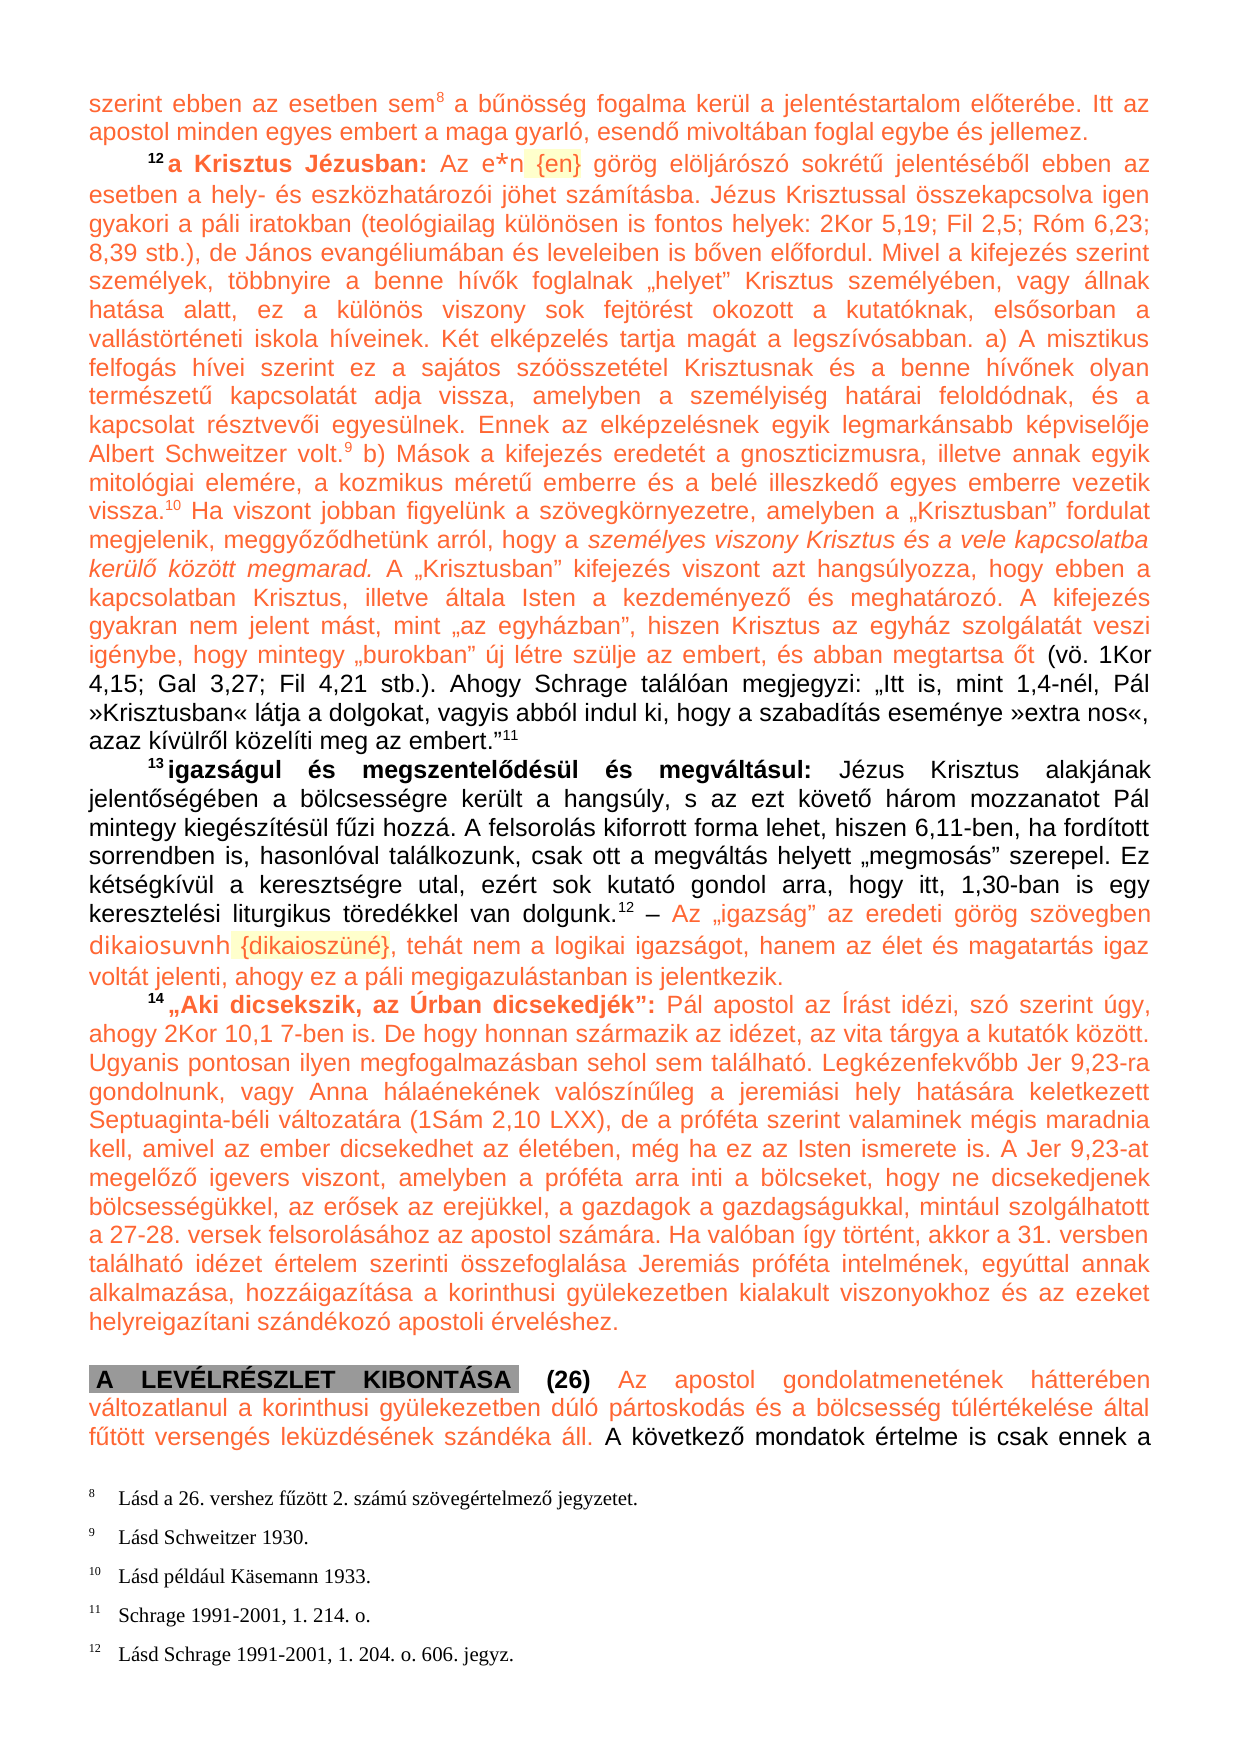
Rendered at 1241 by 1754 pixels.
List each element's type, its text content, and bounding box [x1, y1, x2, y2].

text szerint ebben az esetben sem a bűnösség fogalma kerül a jelentéstartalom előterébe. Itt az apostol minden egyes embert a maga gyarló, esendő mivoltában foglal egybe és jellemez. [88, 88, 1152, 146]
text 12 a Krisztus Jézusban: Az e*n {en} görög elöljárószó sokrétű jelentéséből ebben az esetben a hely‑ és eszközhatározói jöhet számításba. Jézus Krisztussal összekapcsolva igen gyakori a páli iratokban (teológiailag különösen is fontos helyek: 2Kor 5,19; Fil 2,5; Róm 6,23; 8,39 stb.), de János evangéliumában és leveleiben is bőven előfordul. Mivel a kifejezés szerint személyek, többnyire a benne hívők foglalnak „helyet” Krisztus személyében, vagy állnak hatása alatt, ez a különös viszony sok fejtörést okozott a kutatóknak, elsősorban a vallástörténeti iskola híveinek. Két elképzelés tartja magát a legszívósabban. a) A misztikus felfogás hívei szerint ez a sajátos szóösszetétel Krisztusnak és a benne hívőnek olyan természetű kapcsolatát adja vissza, amelyben a személyiség határai feloldódnak, és a kapcsolat résztvevői egyesülnek. Ennek az elképzelésnek egyik legmarkánsabb képviselője Albert Schweitzer volt. b) Mások a kifejezés eredetét a gnoszticizmusra, illetve annak egyik mitológiai elemére, a kozmikus méretű emberre és a belé illeszkedő egyes emberre vezetik vissza. Ha viszont jobban figyelünk a szövegkörnyezetre, amelyben a „Krisztusban” fordulat megjelenik, meggyőződhetünk arról, hogy a személyes viszony Krisztus és a vele kapcsolatba kerülő között megmarad. A „Krisztusban” kifejezés viszont azt hangsúlyozza, hogy ebben a kapcsolatban Krisztus, illetve általa Isten a kezdeményező és meghatározó. A kifejezés gyakran nem jelent mást, mint „az egyházban”, hiszen Krisztus az egyház szolgálatát veszi igénybe, hogy mintegy „burokban” új létre szülje az embert, és abban megtartsa őt (vö. 1Kor 4,15; Gal 3,27; Fil 4,21 stb.). Ahogy Schrage találóan megjegyzi: „Itt is, mint 1,4-nél, Pál »Krisztusban« látja a dolgokat, vagyis abból indul ki, hogy a szabadítás eseménye »extra nos«, azaz kívülről közelíti meg az embert.” [88, 146, 1152, 755]
text Schrage 1991-2001, 1. 214. o. [88, 1602, 1152, 1627]
text 14 „Aki dicsekszik, az Úrban dicsekedjék”: Pál apostol az Írást idézi, szó szerint úgy, ahogy 2Kor 10,1 7-ben is. De hogy honnan származik az idézet, az vita tárgya a kutatók között. Ugyanis pontosan ilyen megfogalmazásban sehol sem található. Legkézenfekvőbb Jer 9,23-ra gondolnunk, vagy Anna hálaénekének valószínűleg a jeremiási hely hatására keletkezett Septuaginta-béli változatára (1Sám 2,10 LXX), de a próféta szerint valaminek mégis maradnia kell, amivel az ember dicsekedhet az életében, még ha ez az Isten ismerete is. A Jer 9,23-at megelőző igevers viszont, amelyben a próféta arra inti a bölcseket, hogy ne dicsekedjenek bölcsességükkel, az erősek az erejükkel, a gazdagok a gazdagságukkal, mintául szolgálhatott a 27-28. versek felsorolásához az apostol számára. Ha valóban így történt, akkor a 31. versben található idézet értelem szerinti összefoglalása Jeremiás próféta intelmének, egyúttal annak alkalmazása, hozzáigazítása a korinthusi gyülekezetben kialakult viszonyokhoz és az ezeket helyreigazítani szándékozó apostoli érveléshez. [88, 990, 1152, 1335]
text A LEVÉLRÉSZLET KIBONTÁSA (26) Az apostol gondolatmenetének hátterében változatlanul a korinthusi gyülekezetben dúló pártoskodás és a bölcsesség túlértékelése által fűtött versengés leküzdésének szándéka áll. A következő mondatok értelme is csak ennek a [88, 1365, 1152, 1451]
text Lásd Schrage 1991-2001, 1. 204. o. 606. jegyz. [88, 1641, 1152, 1665]
text Lásd Schweitzer 1930. [88, 1525, 1152, 1549]
text 13 igazságul és megszentelődésül és megváltásul: Jézus Krisztus alakjának jelentőségében a bölcsességre került a hangsúly, s az ezt követő három mozzanatot Pál mintegy kiegészítésül fűzi hozzá. A felsorolás kiforrott forma lehet, hiszen 6,11-ben, ha fordított sorrendben is, hasonlóval találkozunk, csak ott a megváltás helyett „megmosás” szerepel. Ez kétségkívül a keresztségre utal, ezért sok kutató gondol arra, hogy itt, 1,30-ban is egy keresztelési liturgikus töredékkel van dolgunk. – Az „igazság” az eredeti görög szövegben dikaiosuvnh {dikaioszüné}, tehát nem a logikai igazságot, hanem az élet és magatartás igaz voltát jelenti, ahogy ez a páli megigazulástanban is jelentkezik. [88, 755, 1152, 990]
text Lásd a 26. vershez fűzött 2. számú szövegértelmező jegyzetet. [88, 1486, 1152, 1510]
text Lásd például Käsemann 1933. [88, 1564, 1152, 1588]
